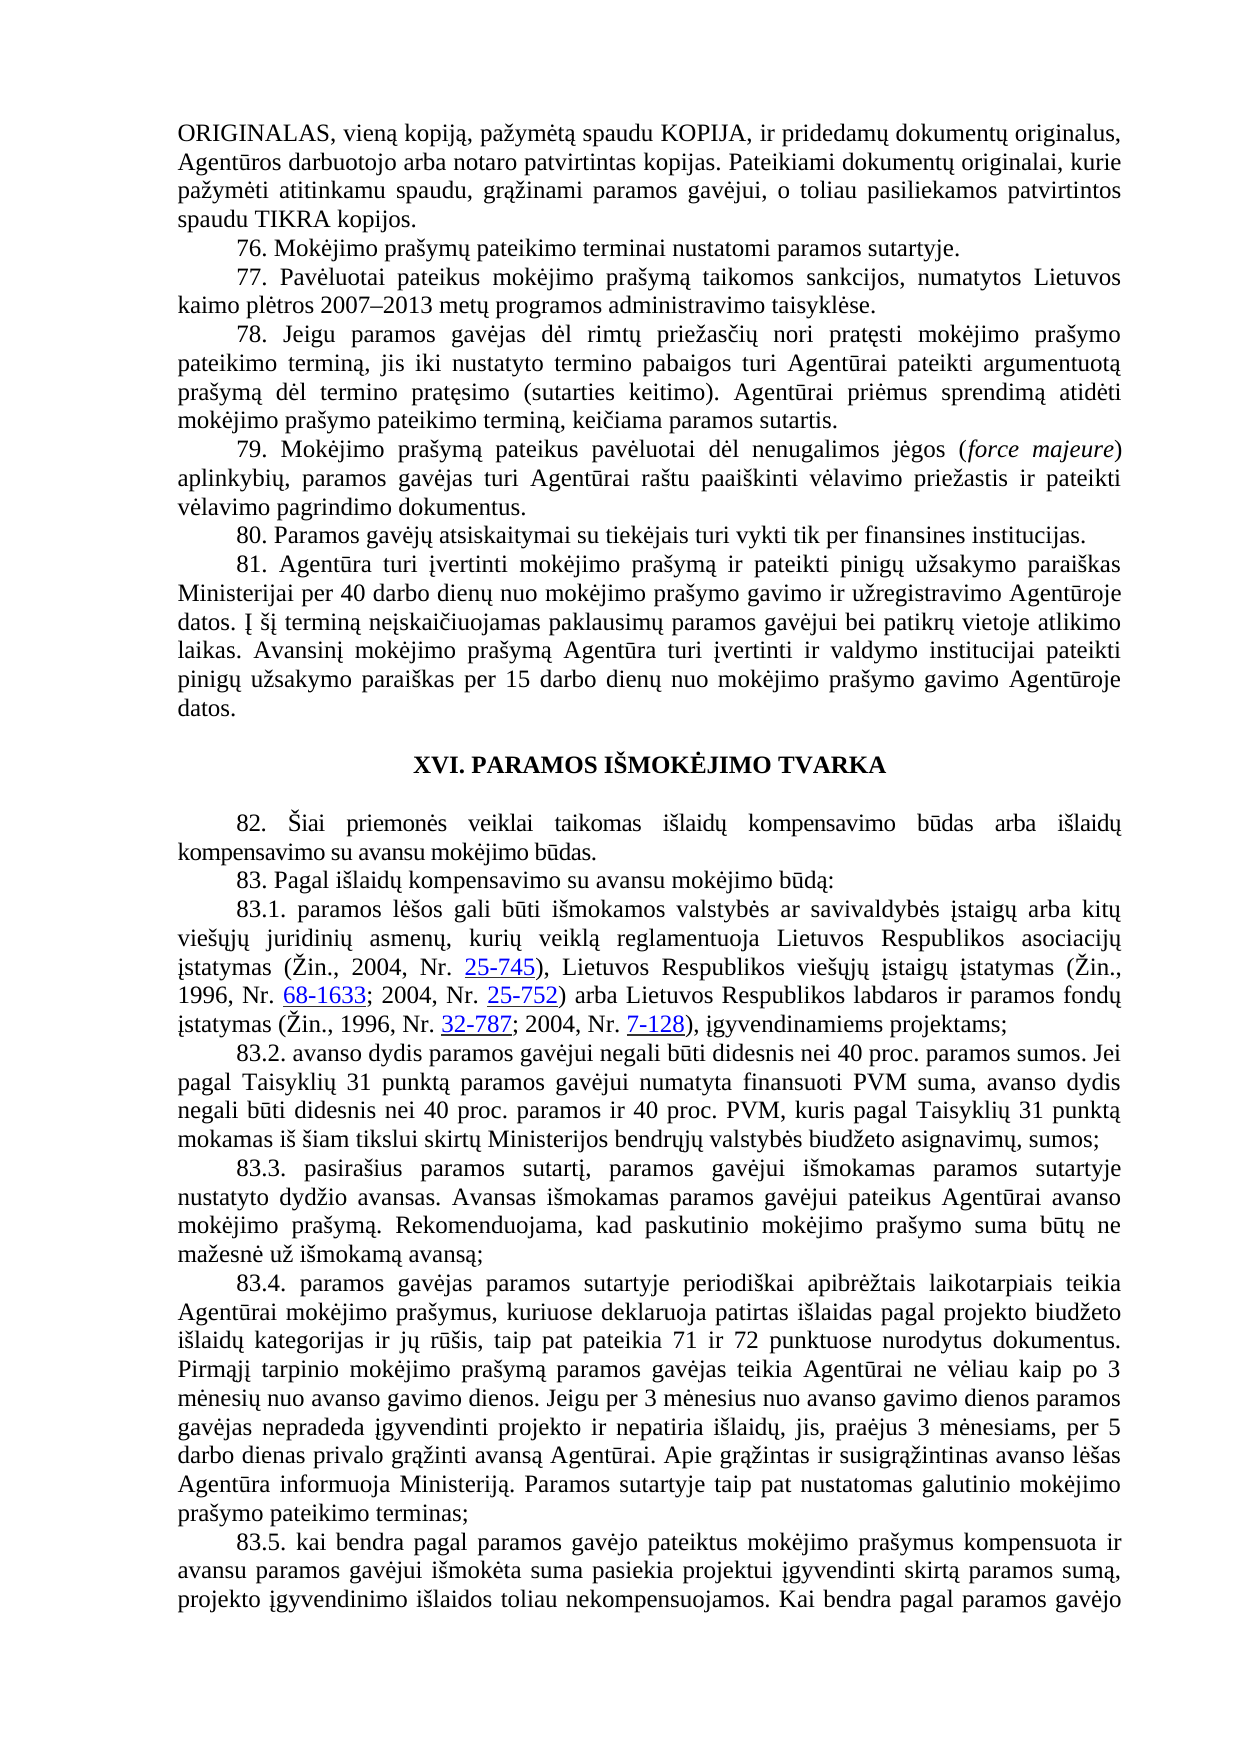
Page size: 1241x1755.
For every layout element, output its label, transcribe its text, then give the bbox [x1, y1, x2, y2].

text 81. Agentūra turi įvertinti mokėjimo prašymą ir pateikti pinigų užsakymo paraiškas Ministerijai per 40 darbo dienų nuo mokėjimo prašymo gavimo ir užregistravimo Agentūroje datos. Į šį terminą neįskaičiuojamas paklausimų paramos gavėjui bei patikrų vietoje atlikimo laikas. Avansinį mokėjimo prašymą Agentūra turi įvertinti ir valdymo institucijai pateikti pinigų užsakymo paraiškas per 15 darbo dienų nuo mokėjimo prašymo gavimo Agentūroje datos. [177, 549, 1122, 722]
text 80. Paramos gavėjų atsiskaitymai su tiekėjais turi vykti tik per finansines institucijas. [177, 521, 1122, 549]
text 83. Pagal išlaidų kompensavimo su avansu mokėjimo būdą: [177, 866, 1122, 894]
text 83.5. kai bendra pagal paramos gavėjo pateiktus mokėjimo prašymus kompensuota ir avansu paramos gavėjui išmokėta suma pasiekia projektui įgyvendinti skirtą paramos sumą, projekto įgyvendinimo išlaidos toliau nekompensuojamos. Kai bendra pagal paramos gavėjo [177, 1527, 1122, 1613]
text 83.1. paramos lėšos gali būti išmokamos valstybės ar savivaldybės įstaigų arba kitų viešųjų juridinių asmenų, kurių veiklą reglamentuoja Lietuvos Respublikos asociacijų įstatymas (Žin., 2004, Nr. 25-745), Lietuvos Respublikos viešųjų įstaigų įstatymas (Žin., 1996, Nr. 68-1633; 2004, Nr. 25-752) arba Lietuvos Respublikos labdaros ir paramos fondų įstatymas (Žin., 1996, Nr. 32-787; 2004, Nr. 7-128), įgyvendinamiems projektams; [177, 894, 1122, 1038]
text originalas, vieną kopiją, pažymėtą spaudu KOPIJA, ir pridedamų dokumentų originalus, Agentūros darbuotojo arba notaro patvirtintas kopijas. Pateikiami dokumentų originalai, kurie pažymėti atitinkamu spaudu, grąžinami paramos gavėjui, o toliau pasiliekamos patvirtintos spaudu TIKRA kopijos. [177, 118, 1122, 233]
text 83.4. paramos gavėjas paramos sutartyje periodiškai apibrėžtais laikotarpiais teikia Agentūrai mokėjimo prašymus, kuriuose deklaruoja patirtas išlaidas pagal projekto biudžeto išlaidų kategorijas ir jų rūšis, taip pat pateikia 71 ir 72 punktuose nurodytus dokumentus. Pirmąjį tarpinio mokėjimo prašymą paramos gavėjas teikia Agentūrai ne vėliau kaip po 3 mėnesių nuo avanso gavimo dienos. Jeigu per 3 mėnesius nuo avanso gavimo dienos paramos gavėjas nepradeda įgyvendinti projekto ir nepatiria išlaidų, jis, praėjus 3 mėnesiams, per 5 darbo dienas privalo grąžinti avansą Agentūrai. Apie grąžintas ir susigrąžintinas avanso lėšas Agentūra informuoja Ministeriją. Paramos sutartyje taip pat nustatomas galutinio mokėjimo prašymo pateikimo terminas; [177, 1268, 1122, 1527]
text 83.3. pasirašius paramos sutartį, paramos gavėjui išmokamas paramos sutartyje nustatyto dydžio avansas. Avansas išmokamas paramos gavėjui pateikus Agentūrai avanso mokėjimo prašymą. Rekomenduojama, kad paskutinio mokėjimo prašymo suma būtų ne mažesnė už išmokamą avansą; [177, 1153, 1122, 1268]
text 78. Jeigu paramos gavėjas dėl rimtų priežasčių nori pratęsti mokėjimo prašymo pateikimo terminą, jis iki nustatyto termino pabaigos turi Agentūrai pateikti argumentuotą prašymą dėl termino pratęsimo (sutarties keitimo). Agentūrai priėmus sprendimą atidėti mokėjimo prašymo pateikimo terminą, keičiama paramos sutartis. [177, 319, 1122, 434]
text 76. Mokėjimo prašymų pateikimo terminai nustatomi paramos sutartyje. [177, 233, 1122, 262]
text 77. Pavėluotai pateikus mokėjimo prašymą taikomos sankcijos, numatytos Lietuvos kaimo plėtros 2007–2013 metų programos administravimo taisyklėse. [177, 262, 1122, 319]
text 79. Mokėjimo prašymą pateikus pavėluotai dėl nenugalimos jėgos (force majeure) aplinkybių, paramos gavėjas turi Agentūrai raštu paaiškinti vėlavimo priežastis ir pateikti vėlavimo pagrindimo dokumentus. [177, 434, 1122, 521]
text XVI. PARAMOS IŠMOKĖJIMO TVARKA [177, 751, 1122, 779]
text 82. Šiai priemonės veiklai taikomas išlaidų kompensavimo būdas arba išlaidų kompensavimo su avansu mokėjimo būdas. [177, 808, 1122, 866]
text 83.2. avanso dydis paramos gavėjui negali būti didesnis nei 40 proc. paramos sumos. Jei pagal Taisyklių 31 punktą paramos gavėjui numatyta finansuoti PVM suma, avanso dydis negali būti didesnis nei 40 proc. paramos ir 40 proc. PVM, kuris pagal Taisyklių 31 punktą mokamas iš šiam tikslui skirtų Ministerijos bendrųjų valstybės biudžeto asignavimų, sumos; [177, 1038, 1122, 1153]
